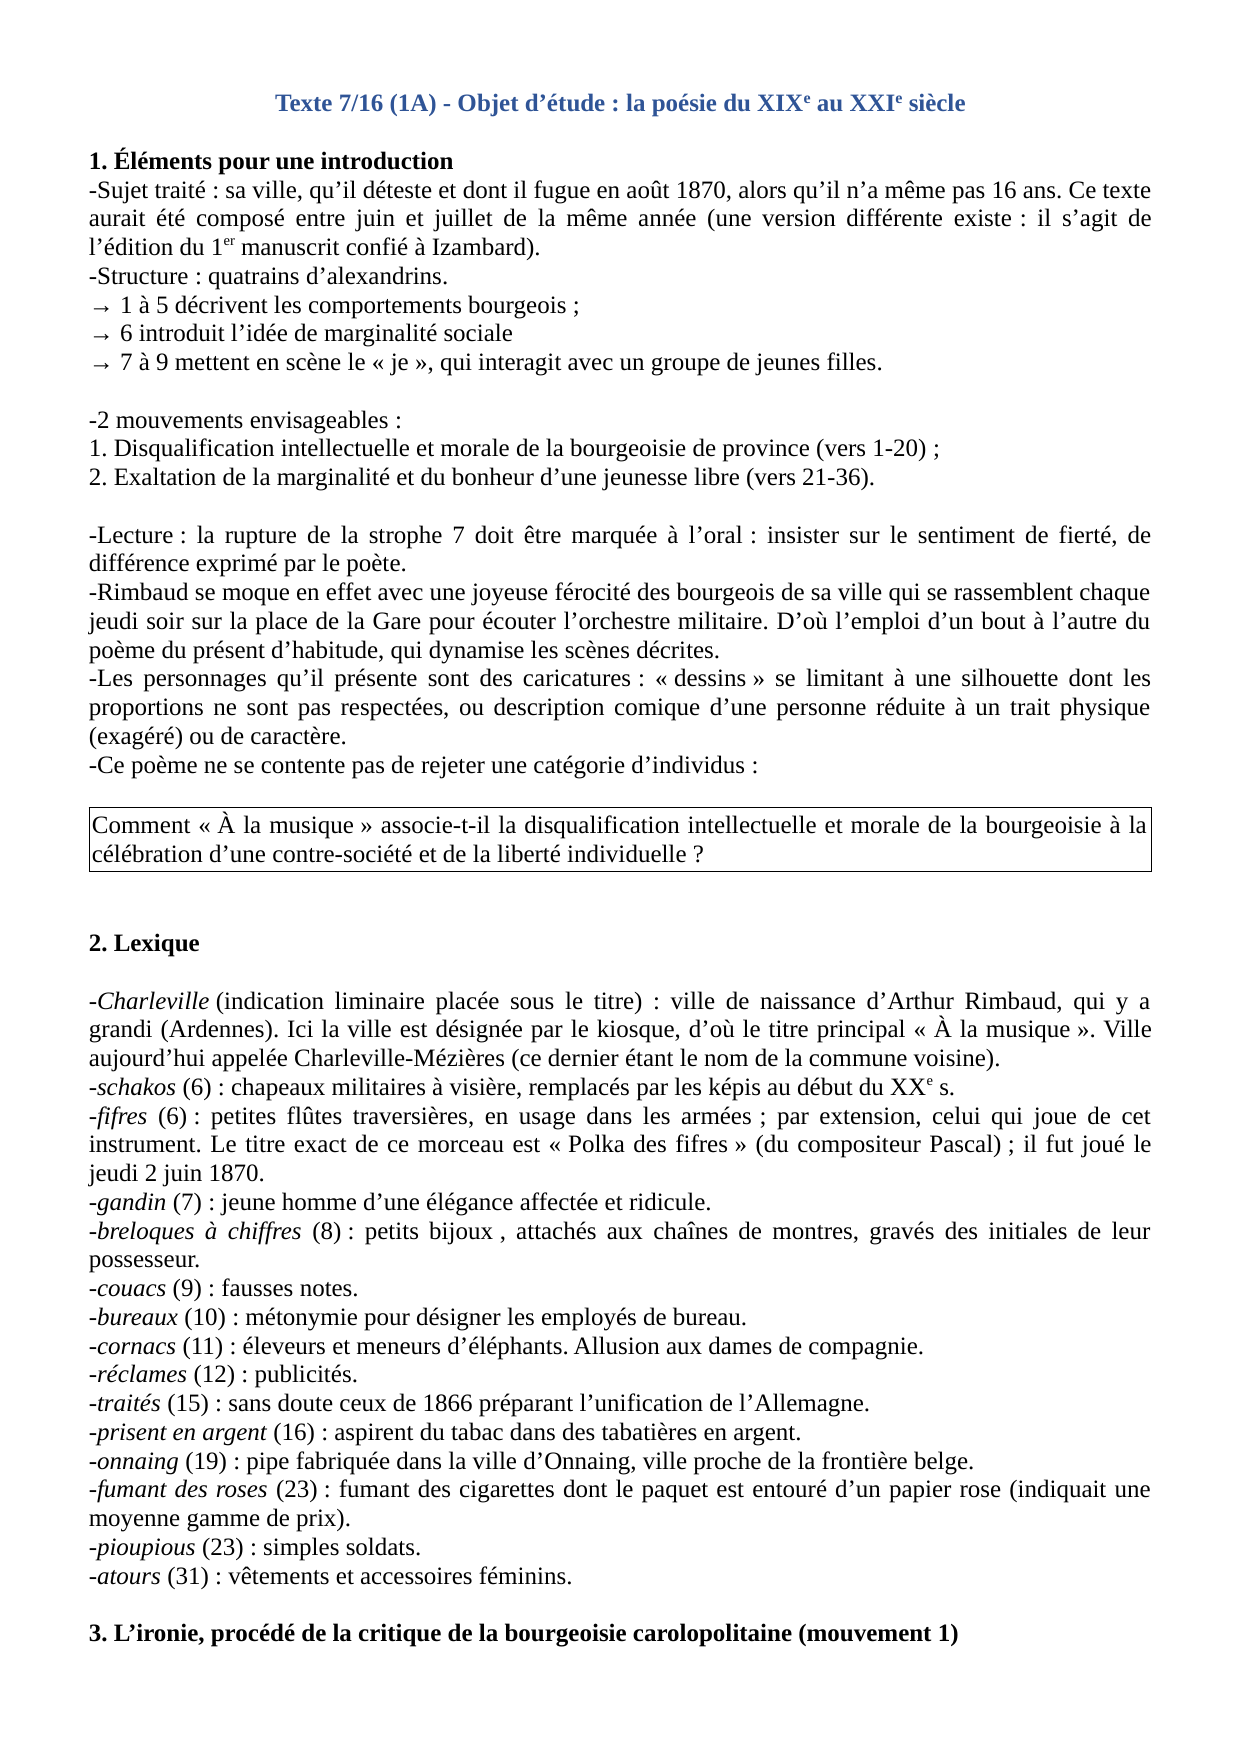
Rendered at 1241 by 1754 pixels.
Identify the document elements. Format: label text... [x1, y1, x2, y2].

text -Sujet traité : sa ville, qu’il déteste et dont il fugue en août 1870, alors qu’il n’a même pas 16 ans. Ce texte aurait été composé entre juin et juillet de la même année (une version différente existe : il s’agit de l’édition du 1er manuscrit confié à Izambard). [88, 175, 1152, 261]
text -Ce poème ne se contente pas de rejeter une catégorie d’individus : [88, 750, 1152, 778]
text -gandin (7) : jeune homme d’une élégance affectée et ridicule. [88, 1187, 1152, 1216]
text -schakos (6) : chapeaux militaires à visière, remplacés par les képis au début du XXe s. [88, 1072, 1152, 1101]
text -atours (31) : vêtements et accessoires féminins. [88, 1561, 1152, 1589]
text -fumant des roses (23) : fumant des cigarettes dont le paquet est entouré d’un papier rose (indiquait une moyenne gamme de prix). [88, 1474, 1152, 1532]
text -bureaux (10) : métonymie pour désigner les employés de bureau. [88, 1302, 1152, 1331]
text → 6 introduit l’idée de marginalité sociale [88, 318, 1152, 347]
text -traités (15) : sans doute ceux de 1866 préparant l’unification de l’Allemagne. [88, 1388, 1152, 1417]
text Texte 7/16 (1A) - Objet d’étude : la poésie du XIXe au XXIe siècle [88, 88, 1152, 117]
text -cornacs (11) : éleveurs et meneurs d’éléphants. Allusion aux dames de compagnie. [88, 1331, 1152, 1359]
text -Charleville (indication liminaire placée sous le titre) : ville de naissance d’Arthur Rimbaud, qui y a grandi (Ardennes). Ici la ville est désignée par le kiosque, d’où le titre principal « À la musique ». Ville aujourd’hui appelée Charleville-Mézières (ce dernier étant le nom de la commune voisine). [88, 986, 1152, 1072]
text 2. Exaltation de la marginalité et du bonheur d’une jeunesse libre (vers 21-36). [88, 462, 1152, 491]
text Comment « À la musique » associe-t-il la disqualification intellectuelle et morale de la bourgeoisie à la célébration d’une contre-société et de la liberté individuelle ? [90, 808, 1151, 871]
text -réclames (12) : publicités. [88, 1359, 1152, 1388]
text → 1 à 5 décrivent les comportements bourgeois ; [88, 290, 1152, 318]
text 3. L’ironie, procédé de la critique de la bourgeoisie carolopolitaine (mouvement 1) [88, 1618, 1152, 1647]
text -pioupious (23) : simples soldats. [88, 1532, 1152, 1561]
text -Rimbaud se moque en effet avec une joyeuse férocité des bourgeois de sa ville qui se rassemblent chaque jeudi soir sur la place de la Gare pour écouter l’orchestre militaire. D’où l’emploi d’un bout à l’autre du poème du présent d’habitude, qui dynamise les scènes décrites. [88, 577, 1152, 663]
text 1. Disqualification intellectuelle et morale de la bourgeoisie de province (vers 1-20) ; [88, 433, 1152, 462]
text -couacs (9) : fausses notes. [88, 1273, 1152, 1302]
text -prisent en argent (16) : aspirent du tabac dans des tabatières en argent. [88, 1417, 1152, 1446]
text 2. Lexique [88, 928, 1152, 957]
text -Structure : quatrains d’alexandrins. [88, 261, 1152, 290]
text -fifres (6) : petites flûtes traversières, en usage dans les armées ; par extension, celui qui joue de cet instrument. Le titre exact de ce morceau est « Polka des fifres » (du compositeur Pascal) ; il fut joué le jeudi 2 juin 1870. [88, 1101, 1152, 1187]
text -breloques à chiffres (8) : petits bijoux , attachés aux chaînes de montres, gravés des initiales de leur possesseur. [88, 1216, 1152, 1273]
text → 7 à 9 mettent en scène le « je », qui interagit avec un groupe de jeunes filles. [88, 347, 1152, 376]
text 1. Éléments pour une introduction [88, 146, 1152, 175]
text -2 mouvements envisageables : [88, 405, 1152, 433]
text -Les personnages qu’il présente sont des caricatures : « dessins » se limitant à une silhouette dont les proportions ne sont pas respectées, ou description comique d’une personne réduite à un trait physique (exagéré) ou de caractère. [88, 663, 1152, 750]
text -onnaing (19) : pipe fabriquée dans la ville d’Onnaing, ville proche de la frontière belge. [88, 1446, 1152, 1474]
text -Lecture : la rupture de la strophe 7 doit être marquée à l’oral : insister sur le sentiment de fierté, de différence exprimé par le poète. [88, 520, 1152, 577]
